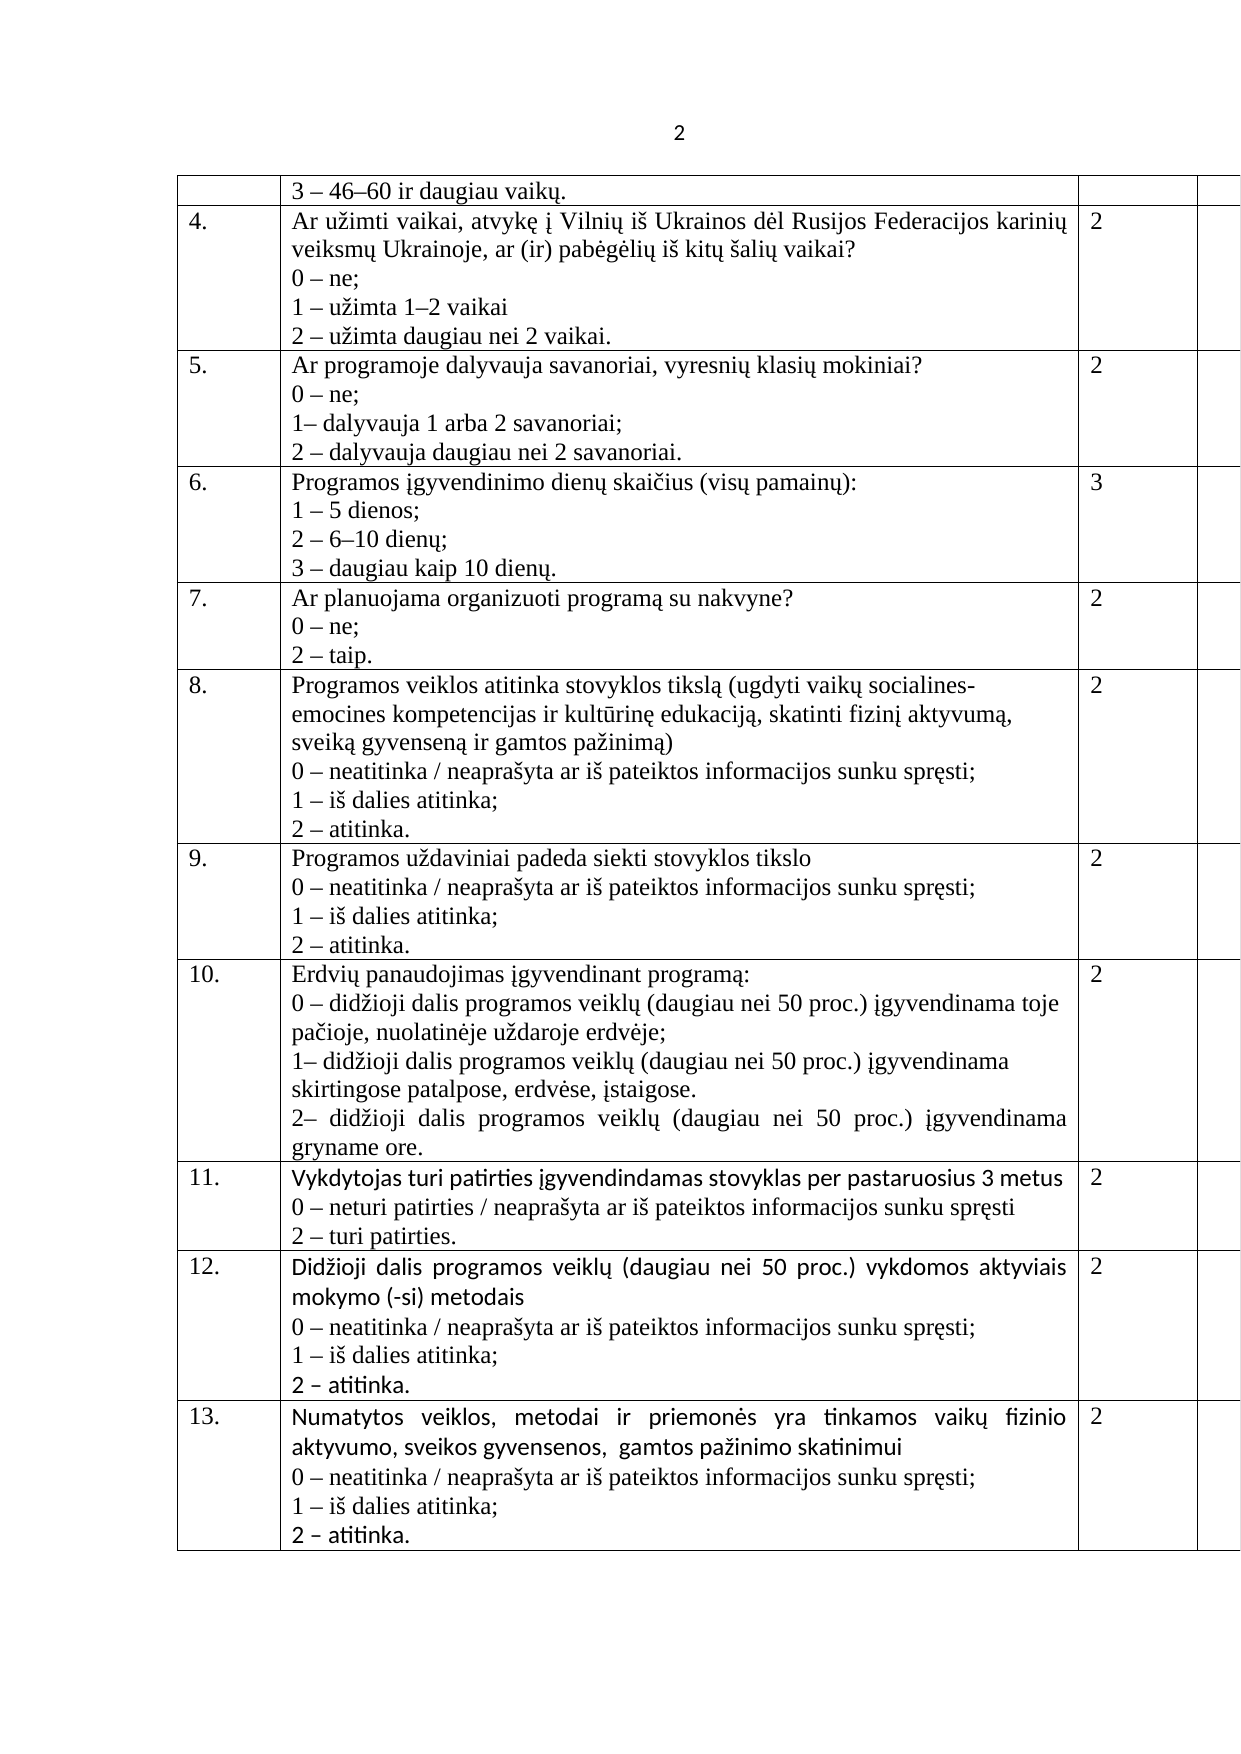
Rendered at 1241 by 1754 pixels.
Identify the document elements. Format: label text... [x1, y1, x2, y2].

table_cell Vykdytojas turi patirties įgyvendindamas stovyklas per pastaruosius 3 metus 0 – neturi patirties / neaprašyta ar iš pateiktos informacijos sunku spręsti 2 – turi patirties. [281, 1162, 1078, 1250]
table_cell 2 [1079, 206, 1197, 349]
table_cell Numatytos veiklos, metodai ir priemonės yra tinkamos vaikų fizinio aktyvumo, sveikos gyvensenos, gamtos pažinimo skatinimui 0 – neatitinka / neaprašyta ar iš pateiktos informacijos sunku spręsti; 1 – iš dalies atitinka; 2 – atitinka. [281, 1401, 1078, 1550]
table_cell 6. [178, 467, 280, 582]
table_cell 2 [1079, 844, 1197, 958]
table_cell 2 [1079, 1162, 1197, 1250]
table_cell Programos veiklos atitinka stovyklos tikslą (ugdyti vaikų socialines- emocines kompetencijas ir kultūrinę edukaciją, skatinti fizinį aktyvumą, sveiką gyvenseną ir gamtos pažinimą) 0 – neatitinka / neaprašyta ar iš pateiktos informacijos sunku spręsti; 1 – iš dalies atitinka; 2 – atitinka. [281, 670, 1078, 842]
table_cell 2 [1079, 1401, 1197, 1550]
table_cell [1198, 1251, 1240, 1400]
table_cell [1198, 844, 1240, 958]
table_cell 3 – 46–60 ir daugiau vaikų. [281, 176, 1078, 205]
table_cell [1198, 583, 1240, 669]
table_cell [1198, 176, 1240, 205]
table_cell Ar užimti vaikai, atvykę į Vilnių iš Ukrainos dėl Rusijos Federacijos karinių veiksmų Ukrainoje, ar (ir) pabėgėlių iš kitų šalių vaikai? 0 – ne; 1 – užimta 1–2 vaikai 2 – užimta daugiau nei 2 vaikai. [281, 206, 1078, 349]
table_cell [1198, 1162, 1240, 1250]
table_cell [1079, 176, 1197, 205]
table_cell Erdvių panaudojimas įgyvendinant programą: 0 – didžioji dalis programos veiklų (daugiau nei 50 proc.) įgyvendinama toje pačioje, nuolatinėje uždaroje erdvėje; 1– didžioji dalis programos veiklų (daugiau nei 50 proc.) įgyvendinama skirtingose patalpose, erdvėse, įstaigose. 2– didžioji dalis programos veiklų (daugiau nei 50 proc.) įgyvendinama gryname ore. [281, 960, 1078, 1161]
table_cell 11. [178, 1162, 280, 1250]
table_cell 8. [178, 670, 280, 842]
table_cell [1198, 670, 1240, 842]
table_cell 3 [1079, 467, 1197, 582]
table_cell [1198, 206, 1240, 349]
table_cell 2 [1079, 351, 1197, 466]
table_cell 12. [178, 1251, 280, 1400]
table_cell Didžioji dalis programos veiklų (daugiau nei 50 proc.) vykdomos aktyviais mokymo (-si) metodais 0 – neatitinka / neaprašyta ar iš pateiktos informacijos sunku spręsti; 1 – iš dalies atitinka; 2 – atitinka. [281, 1251, 1078, 1400]
table_cell Programos uždaviniai padeda siekti stovyklos tikslo 0 – neatitinka / neaprašyta ar iš pateiktos informacijos sunku spręsti; 1 – iš dalies atitinka; 2 – atitinka. [281, 844, 1078, 958]
table_cell 7. [178, 583, 280, 669]
table_cell 2 [1079, 1251, 1197, 1400]
table_cell 10. [178, 960, 280, 1161]
table_cell [1198, 467, 1240, 582]
table_cell Ar programoje dalyvauja savanoriai, vyresnių klasių mokiniai? 0 – ne; 1– dalyvauja 1 arba 2 savanoriai; 2 – dalyvauja daugiau nei 2 savanoriai. [281, 351, 1078, 466]
table_cell [178, 176, 280, 205]
table_cell [1198, 960, 1240, 1161]
table_cell 2 [1079, 583, 1197, 669]
table_cell 13. [178, 1401, 280, 1550]
table_cell 5. [178, 351, 280, 466]
table_cell Programos įgyvendinimo dienų skaičius (visų pamainų): 1 – 5 dienos; 2 – 6–10 dienų; 3 – daugiau kaip 10 dienų. [281, 467, 1078, 582]
table_cell 2 [1079, 670, 1197, 842]
table_cell 9. [178, 844, 280, 958]
table_cell 2 [1079, 960, 1197, 1161]
table_cell Ar planuojama organizuoti programą su nakvyne? 0 – ne; 2 – taip. [281, 583, 1078, 669]
table_cell [1198, 351, 1240, 466]
table_cell 4. [178, 206, 280, 349]
table_cell [1198, 1401, 1240, 1550]
